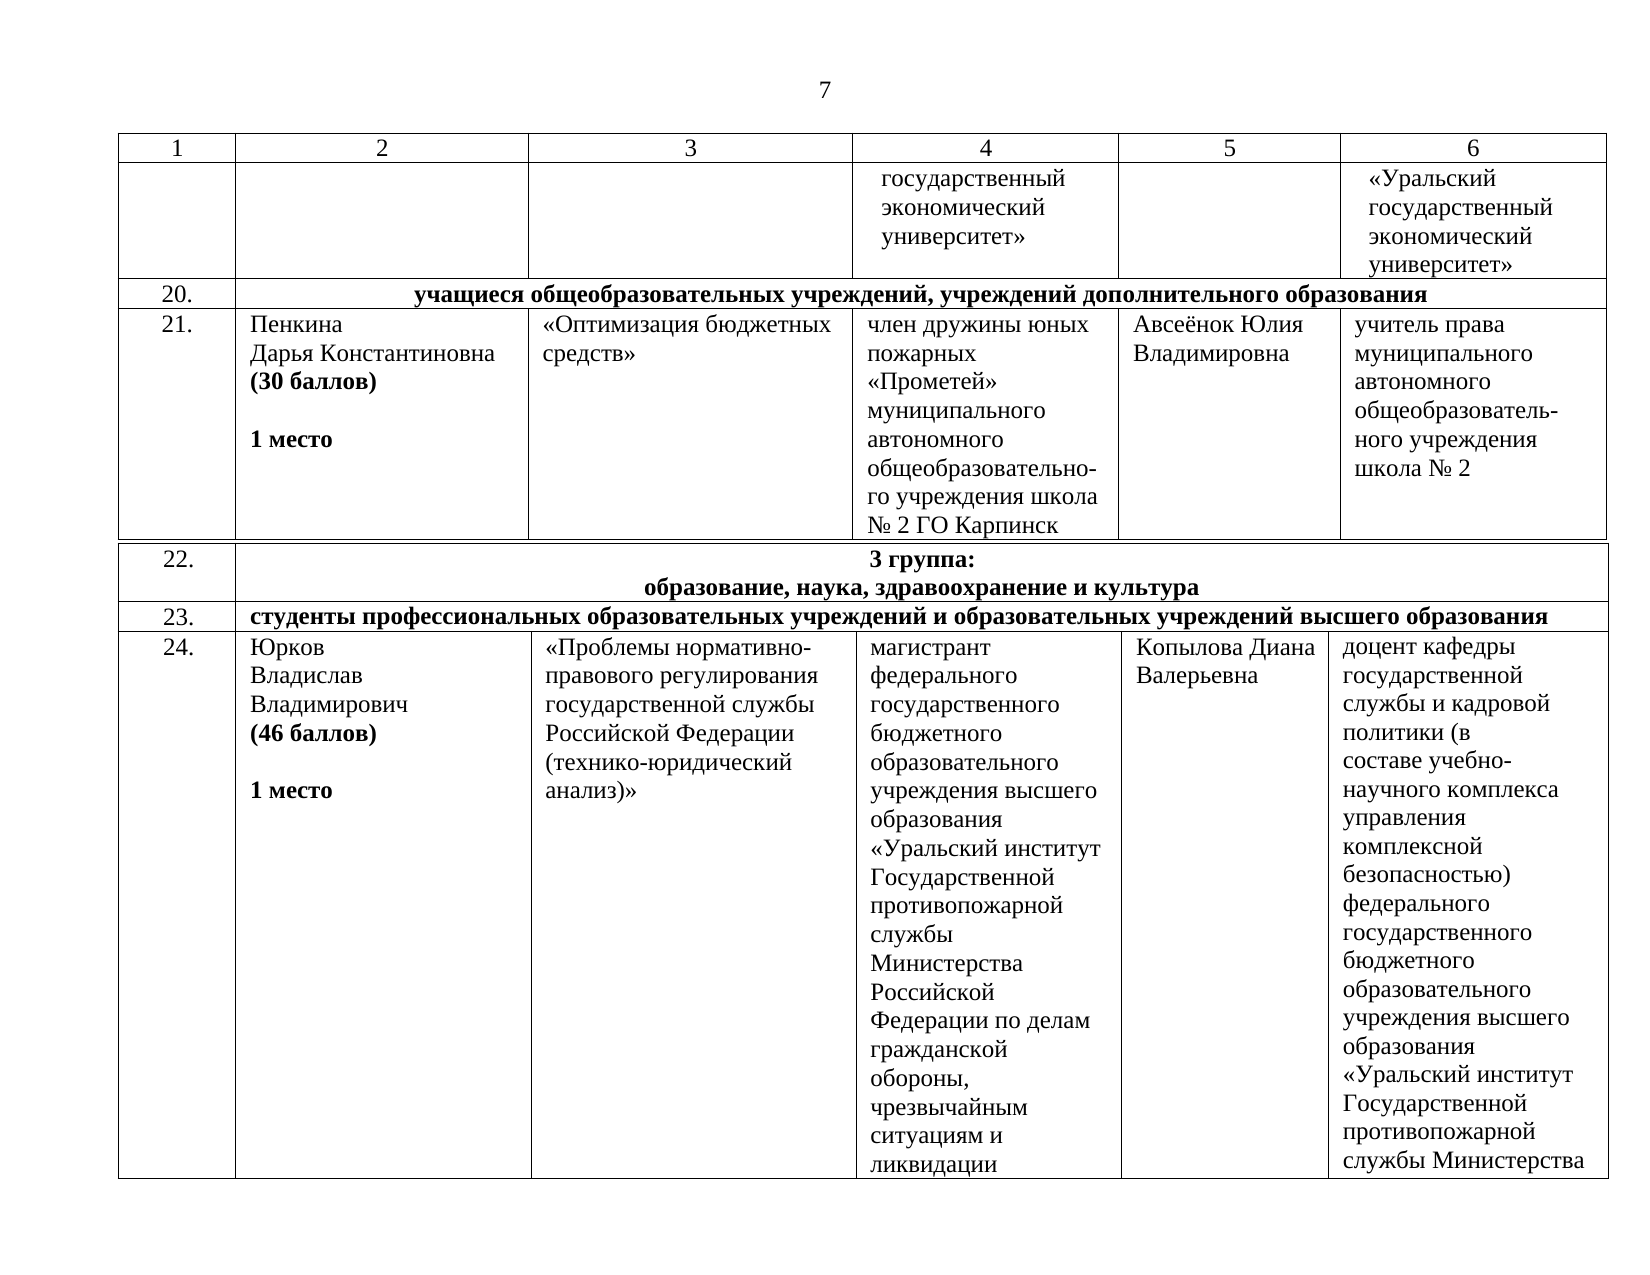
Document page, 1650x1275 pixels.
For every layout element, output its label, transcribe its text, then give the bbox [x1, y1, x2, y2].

table_header 6 [1341, 134, 1606, 162]
table_cell 23. [119, 602, 235, 631]
table_cell [529, 163, 852, 278]
table_cell государственный экономический университет» [853, 163, 1118, 278]
table_header 4 [853, 134, 1118, 162]
table_cell Пенкина Дарья Константиновна (30 баллов) 1 место [236, 309, 528, 539]
table_cell Юрков Владислав Владимирович (46 баллов) 1 место [236, 632, 531, 1178]
table_header 22. [119, 544, 235, 601]
table_cell доцент кафедры государственной службы и кадровой политики (в составе учебно-научного комплекса управления комплексной безопасностью) федерального государственного бюджетного образовательного учреждения высшего образования «Уральский институт Государственной противопожарной службы Министерства Российской Федерации по делам гражданской обороны, чрезвычайным ситуациям и ликвидации последствий стихийных бедствий» [1329, 632, 1608, 1178]
table_cell 21. [119, 309, 235, 539]
table_cell [1119, 163, 1340, 278]
table_header 3 группа: образование, наука, здравоохранение и культура [236, 544, 1608, 601]
table_cell 20. [119, 279, 235, 308]
table_cell «Оптимизация бюджетных средств» [529, 309, 852, 539]
table_cell Копылова Диана Валерьевна [1122, 632, 1328, 1178]
table_cell [119, 163, 235, 278]
table_cell учащиеся общеобразовательных учреждений, учреждений дополнительного образования [236, 279, 1606, 308]
table_cell учитель права муниципального автономного общеобразователь-ного учреждения школа № 2 [1341, 309, 1606, 539]
table_cell магистрант федерального государственного бюджетного образовательного учреждения высшего образования «Уральский институт Государственной противопожарной службы Министерства Российской Федерации по делам гражданской обороны, чрезвычайным ситуациям и ликвидации [857, 632, 1121, 1178]
table_cell «Проблемы нормативно-правового регулирования государственной службы Российской Федерации (технико-юридический анализ)» [532, 632, 856, 1178]
table_cell член дружины юных пожарных «Прометей» муниципального автономного общеобразовательно-го учреждения школа № 2 ГО Карпинск [853, 309, 1118, 539]
table_cell 24. [119, 632, 235, 1178]
table_cell [236, 163, 528, 278]
table_cell «Уральский государственный экономический университет» [1341, 163, 1606, 278]
table_header 3 [529, 134, 852, 162]
table_header 5 [1119, 134, 1340, 162]
table_cell Авсеёнок Юлия Владимировна [1119, 309, 1340, 539]
table_header 1 [119, 134, 235, 162]
table_header 2 [236, 134, 528, 162]
